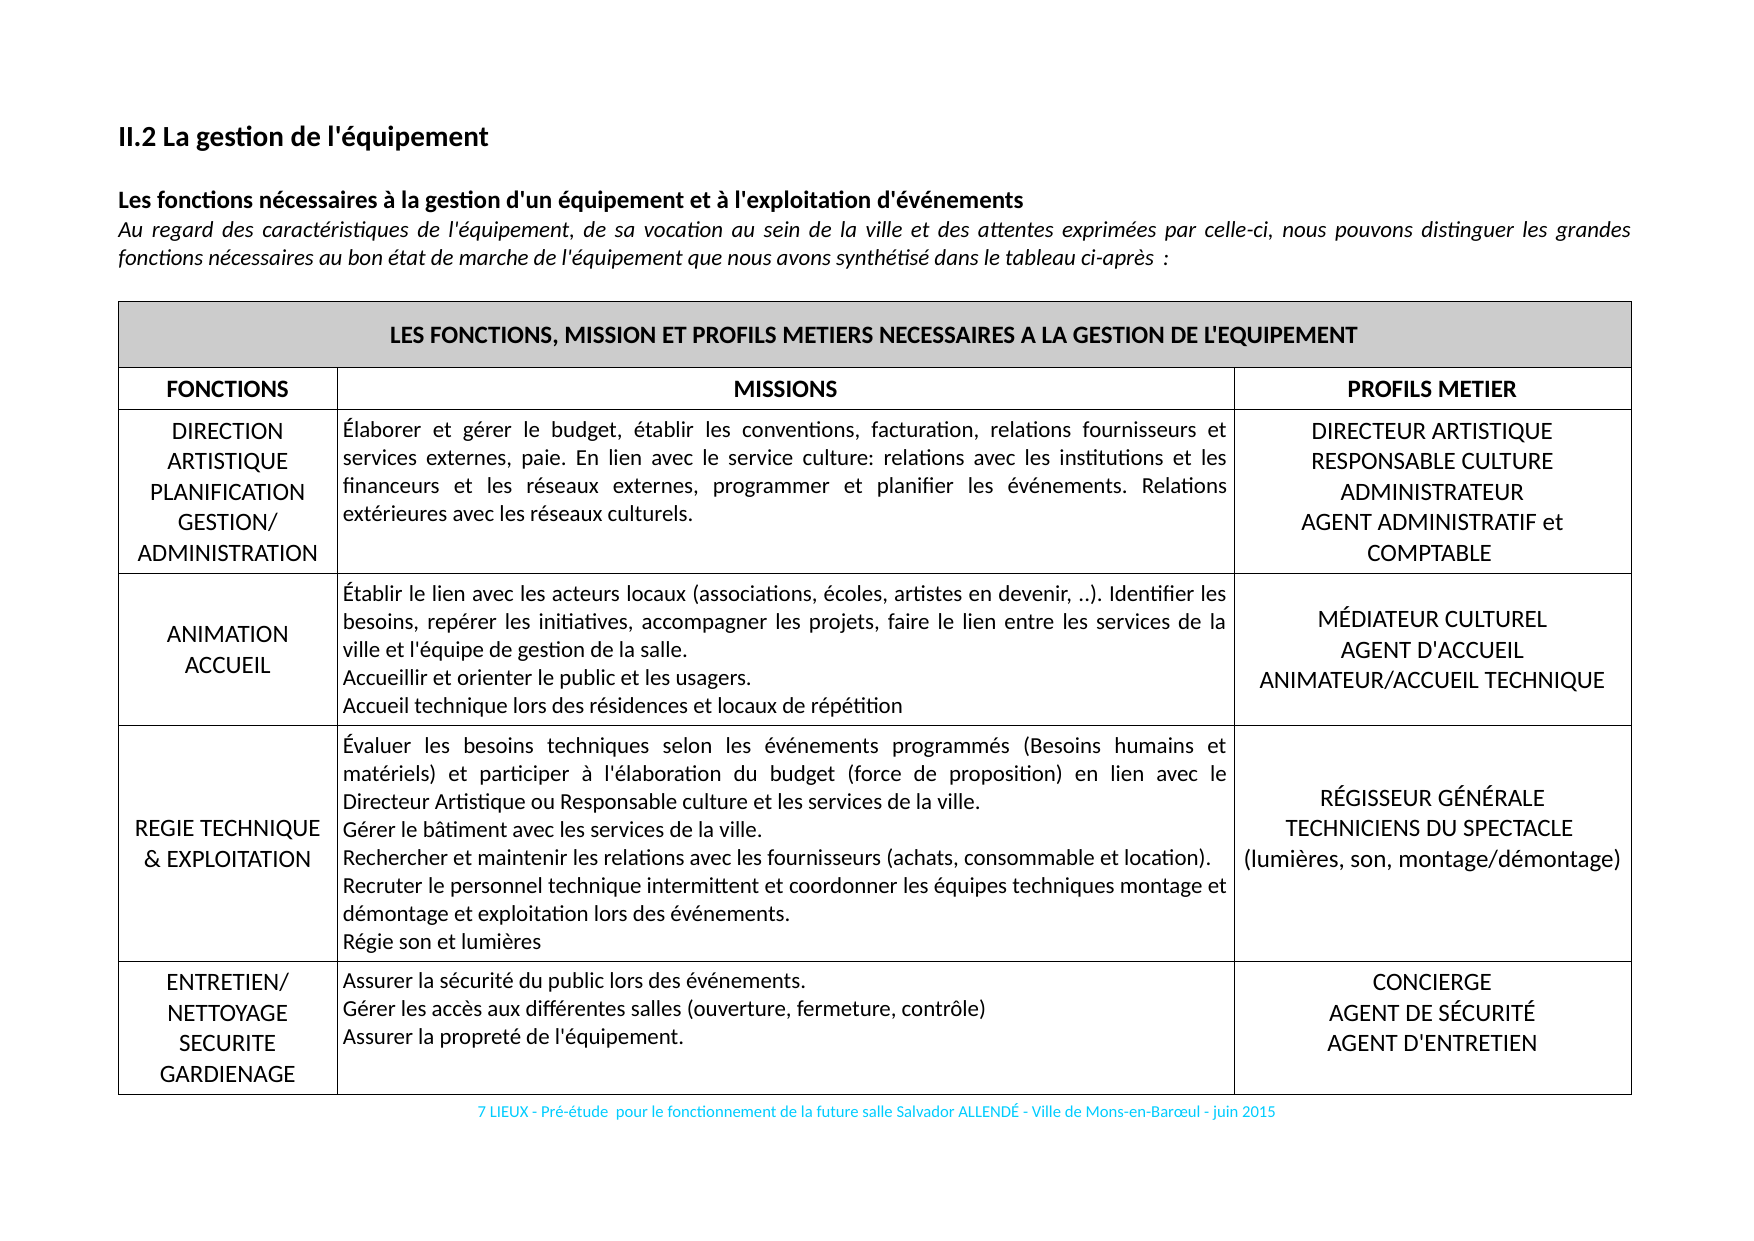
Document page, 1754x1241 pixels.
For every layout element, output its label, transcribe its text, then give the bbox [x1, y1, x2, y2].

table_cell Élaborer et gérer le budget, établir les conventions, facturation, relations fournisseurs et services externes, paie. En lien avec le service culture: relations avec les institutions et les financeurs et les réseaux externes, programmer et planifier les événements. Relations extérieures avec les réseaux culturels. [338, 410, 1234, 573]
table_cell RÉGISSEUR GÉNÉRALE TECHNICIENS DU SPECTACLE (lumières, son, montage/démontage) [1235, 726, 1631, 961]
table_cell REGIE TECHNIQUE & EXPLOITATION [119, 726, 337, 961]
table_cell DIRECTEUR ARTISTIQUE RESPONSABLE CULTURE ADMINISTRATEUR AGENT ADMINISTRATIF et COMPTABLE [1235, 410, 1631, 573]
text II.2 La gestion de l'équipement [118, 118, 1636, 154]
table_cell MÉDIATEUR CULTUREL AGENT D'ACCUEIL ANIMATEUR/ACCUEIL TECHNIQUE [1235, 574, 1631, 725]
table_cell Évaluer les besoins techniques selon les événements programmés (Besoins humains et matériels) et participer à l'élaboration du budget (force de proposition) en lien avec le Directeur Artistique ou Responsable culture et les services de la ville. Gérer le bâtiment avec les services de la ville. Rechercher et maintenir les relations avec les fournisseurs (achats, consommable et location). Recruter le personnel technique intermittent et coordonner les équipes techniques montage et démontage et exploitation lors des événements. Régie son et lumières [338, 726, 1234, 961]
text Au regard des caractéristiques de l'équipement, de sa vocation au sein de la ville et des attentes exprimées par celle-ci, nous pouvons distinguer les grandes fonctions nécessaires au bon état de marche de l'équipement que nous avons synthétisé dans le tableau ci-après : [118, 215, 1636, 271]
table_cell Assurer la sécurité du public lors des événements. Gérer les accès aux différentes salles (ouverture, fermeture, contrôle) Assurer la propreté de l'équipement. [338, 962, 1234, 1094]
table_cell ENTRETIEN/ NETTOYAGE SECURITE GARDIENAGE [119, 962, 337, 1094]
table_header LES FONCTIONS, MISSION ET PROFILS METIERS NECESSAIRES A LA GESTION DE L'EQUIPEMENT [119, 302, 1631, 367]
table_cell ANIMATION ACCUEIL [119, 574, 337, 725]
table_cell DIRECTION ARTISTIQUE PLANIFICATION GESTION/ ADMINISTRATION [119, 410, 337, 573]
table_cell MISSIONS [338, 368, 1234, 409]
text Les fonctions nécessaires à la gestion d'un équipement et à l'exploitation d'événements [118, 184, 1636, 215]
table_cell FONCTIONS [119, 368, 337, 409]
table_cell PROFILS METIER [1235, 368, 1631, 409]
table_cell Établir le lien avec les acteurs locaux (associations, écoles, artistes en devenir, ..). Identifier les besoins, repérer les initiatives, accompagner les projets, faire le lien entre les services de la ville et l'équipe de gestion de la salle. Accueillir et orienter le public et les usagers. Accueil technique lors des résidences et locaux de répétition [338, 574, 1234, 725]
table_cell CONCIERGE AGENT DE SÉCURITÉ AGENT D'ENTRETIEN [1235, 962, 1631, 1094]
